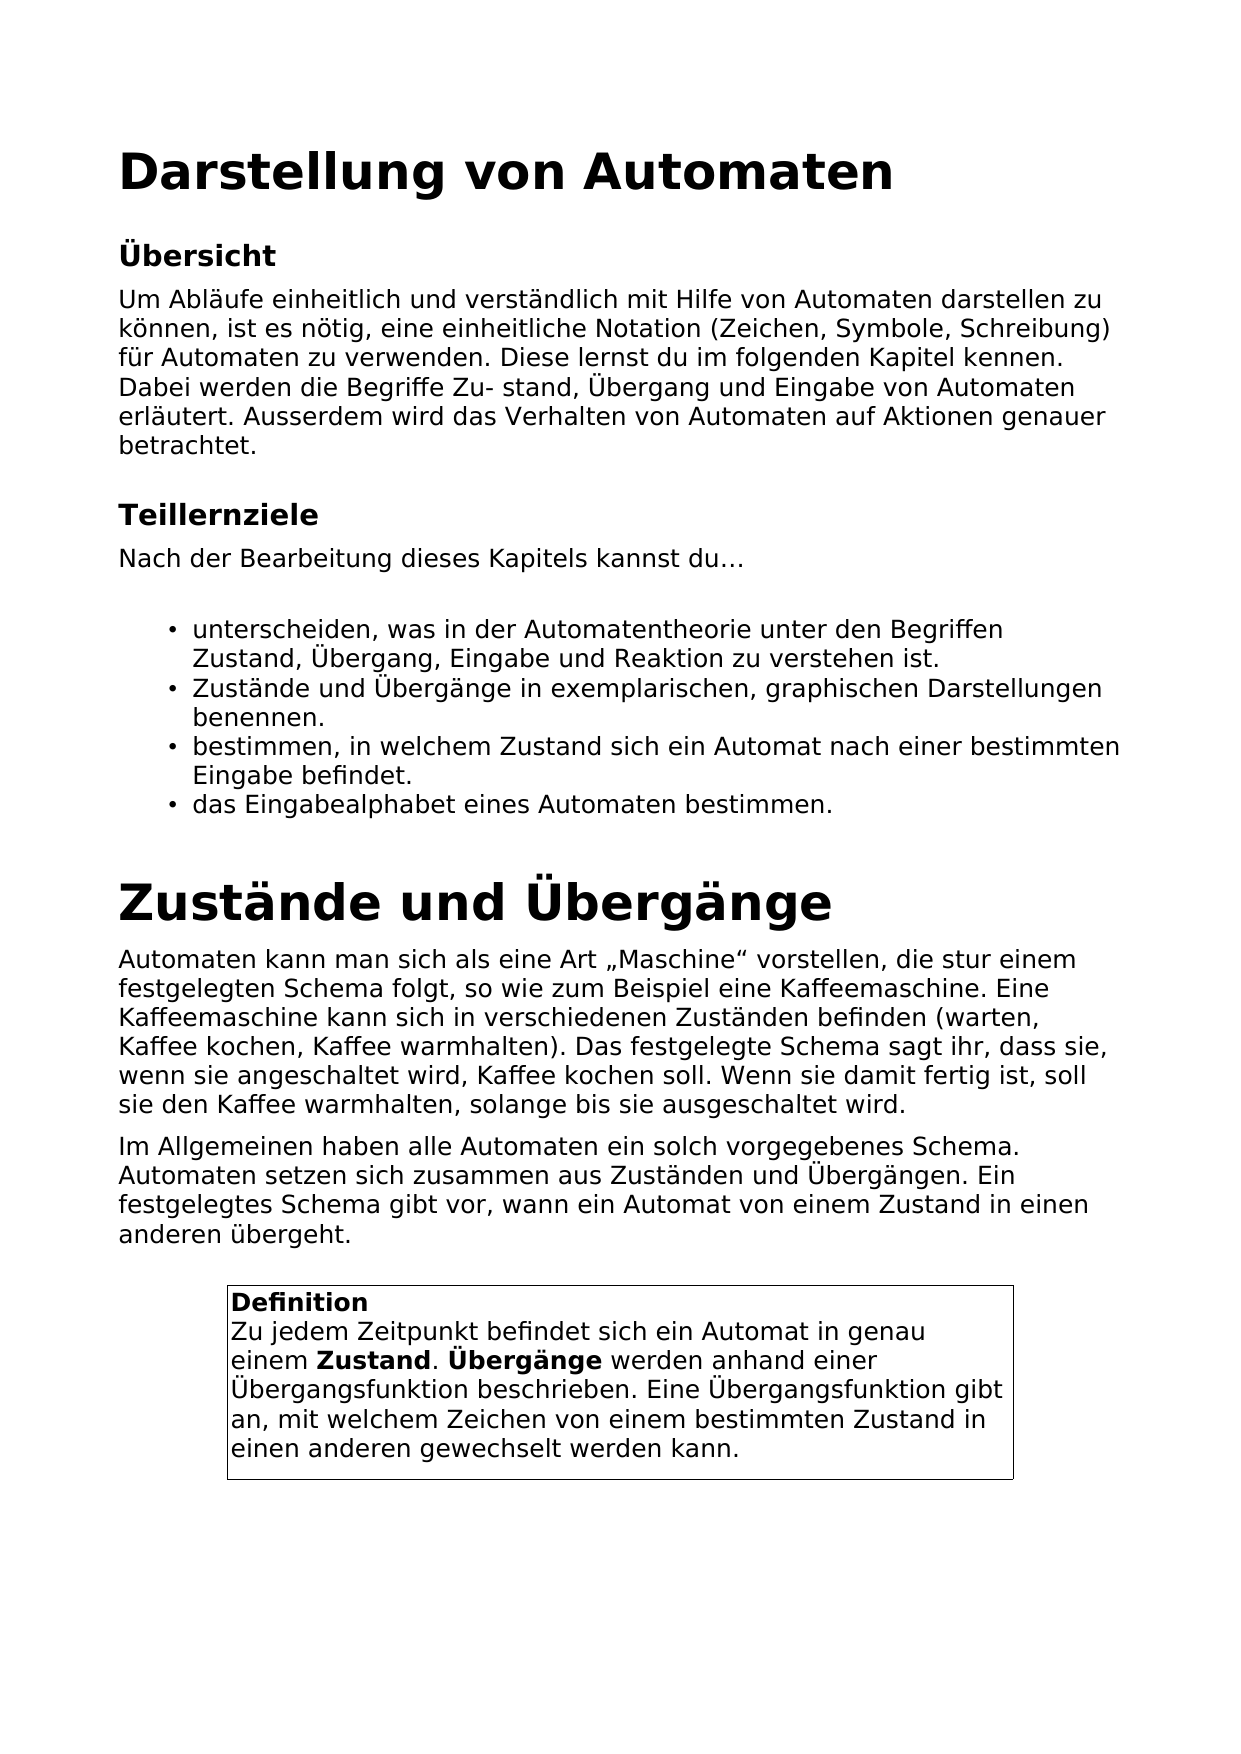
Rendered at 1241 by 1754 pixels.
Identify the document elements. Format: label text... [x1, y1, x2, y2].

text Automaten kann man sich als eine Art „Maschine“ vorstellen, die stur einem festgelegten Schema folgt, so wie zum Beispiel eine Kaffeemaschine. Eine Kaffeemaschine kann sich in verschiedenen Zuständen befinden (warten, Kaffee kochen, Kaffee warmhalten). Das festgelegte Schema sagt ihr, dass sie, wenn sie angeschaltet wird, Kaffee kochen soll. Wenn sie damit fertig ist, soll sie den Kaffee warmhalten, solange bis sie ausgeschaltet wird. [118, 945, 1122, 1120]
text Im Allgemeinen haben alle Automaten ein solch vorgegebenes Schema. Automaten setzen sich zusammen aus Zuständen und Übergängen. Ein festgelegtes Schema gibt vor, wann ein Automat von einem Zustand in einen anderen übergeht. [118, 1132, 1122, 1249]
subtitle Übersicht [118, 239, 1122, 273]
text Nach der Bearbeitung dieses Kapitels kannst du… [118, 544, 1122, 573]
table_header Definition Zu jedem Zeitpunkt befindet sich ein Automat in genau einem Zustand. Übergänge werden anhand einer Übergangsfunktion beschrieben. Eine Übergangsfunktion gibt an, mit welchem Zeichen von einem bestimmten Zustand in einen anderen gewechselt werden kann. [228, 1286, 1013, 1478]
list das Eingabealphabet eines Automaten bestimmen. [177, 790, 1122, 819]
text Um Abläufe einheitlich und verständlich mit Hilfe von Automaten darstellen zu können, ist es nötig, eine einheitliche Notation (Zeichen, Symbole, Schreibung) für Automaten zu verwenden. Diese lernst du im folgenden Kapitel kennen. Dabei werden die Begriffe Zu- stand, Übergang und Eingabe von Automaten erläutert. Ausserdem wird das Verhalten von Automaten auf Aktionen genauer betrachtet. [118, 285, 1122, 460]
list unterscheiden, was in der Automatentheorie unter den Begriffen Zustand, Übergang, Eingabe und Reaktion zu verstehen ist. [177, 615, 1122, 674]
list bestimmen, in welchem Zustand sich ein Automat nach einer bestimmten Eingabe befindet. [177, 732, 1122, 790]
subtitle Zustände und Übergänge [118, 874, 1122, 932]
subtitle Darstellung von Automaten [118, 143, 1122, 201]
subtitle Teillernziele [118, 498, 1122, 532]
list Zustände und Übergänge in exemplarischen, graphischen Darstellungen benennen. [177, 674, 1122, 732]
